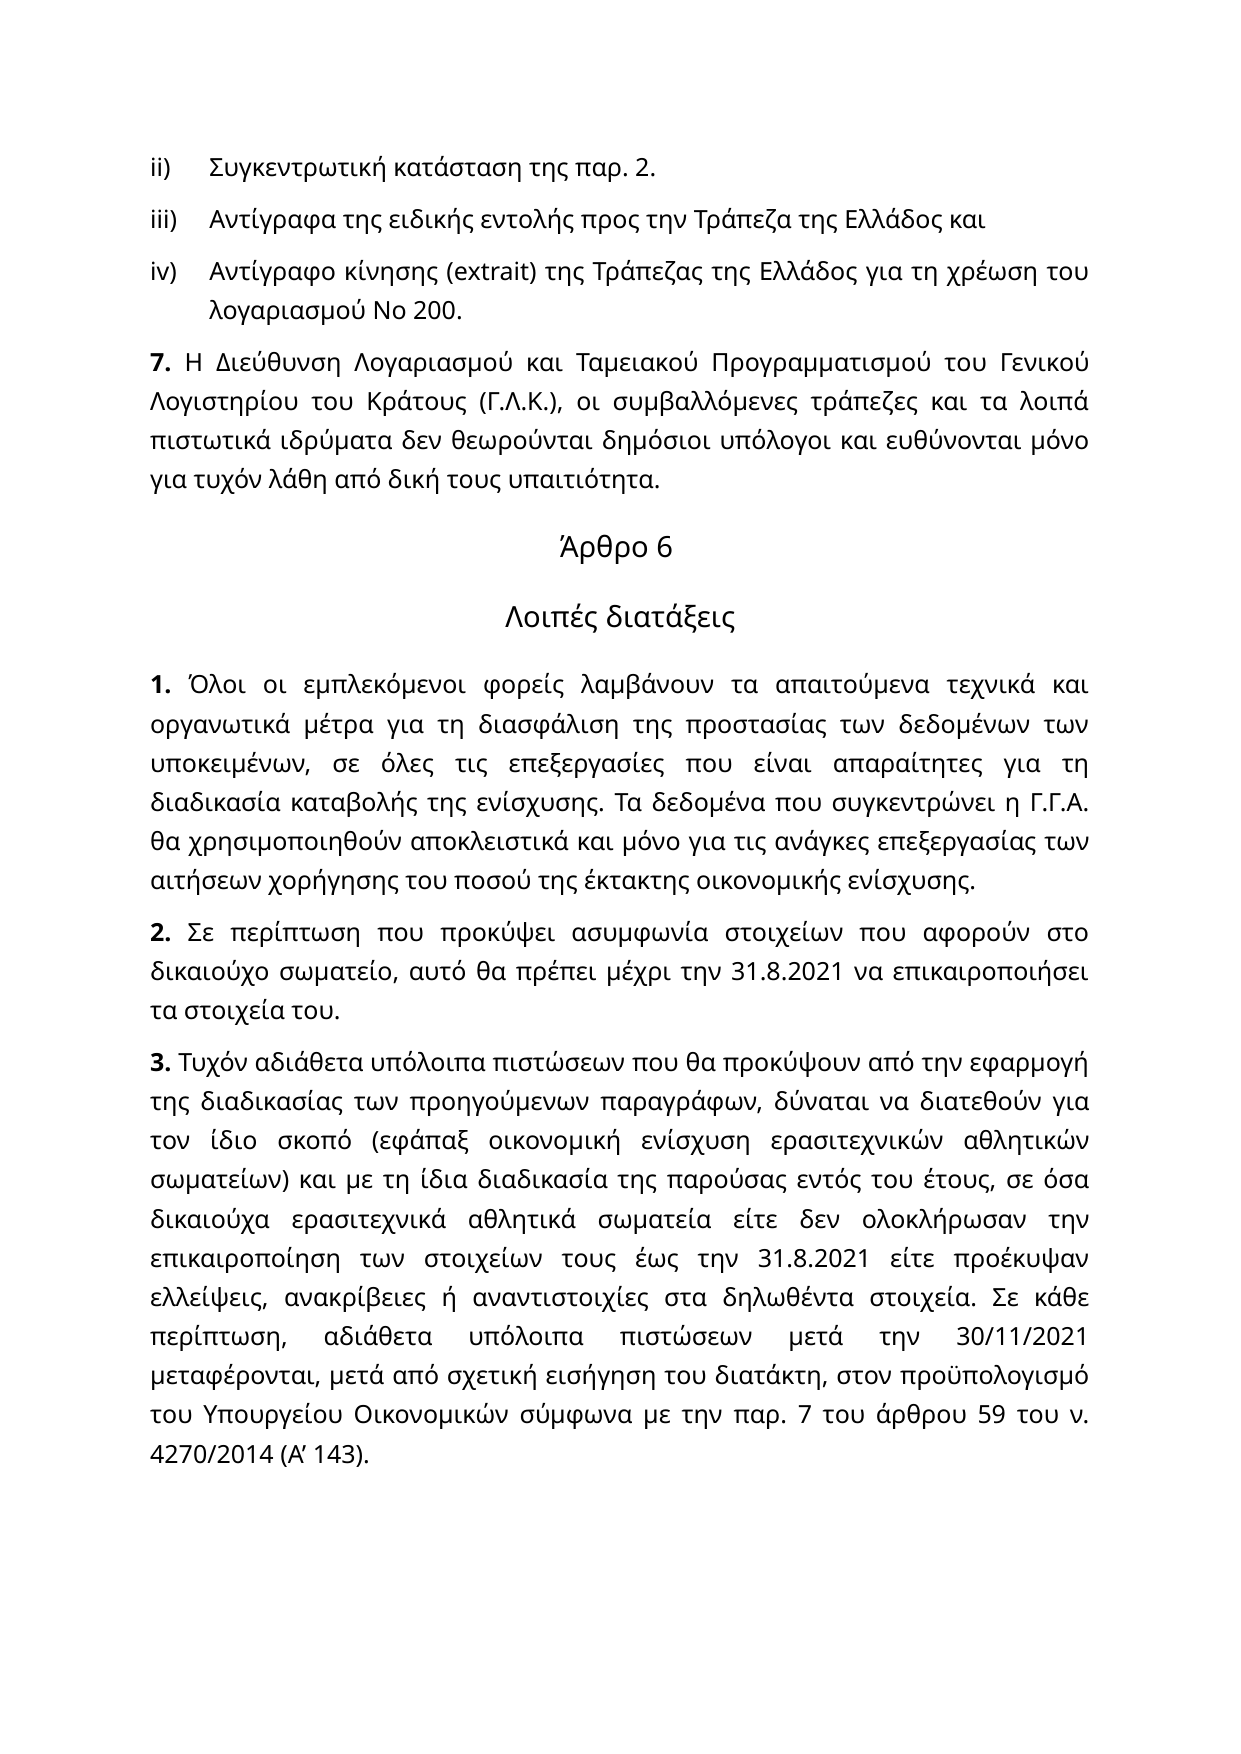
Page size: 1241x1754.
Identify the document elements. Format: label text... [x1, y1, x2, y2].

text 2. Σε περίπτωση που προκύψει ασυμφωνία στοιχείων που αφορούν στο δικαιούχο σωματείο, αυτό θα πρέπει μέχρι την 31.8.2021 να επικαιροποιήσει τα στοιχεία του. [150, 914, 1090, 1027]
list iv) Αντίγραφο κίνησης (extrait) της Τράπεζας της Ελλάδος για τη χρέωση του λογαριασμού Νο 200. [150, 253, 1090, 327]
text 1. Όλοι οι εμπλεκόμενοι φορείς λαμβάνουν τα απαιτούμενα τεχνικά και οργανωτικά μέτρα για τη διασφάλιση της προστασίας των δεδομένων των υποκειμένων, σε όλες τις επεξεργασίες που είναι απαραίτητες για τη διαδικασία καταβολής της ενίσχυσης. Τα δεδομένα που συγκεντρώνει η Γ.Γ.Α. θα χρησιμοποιηθούν αποκλειστικά και μόνο για τις ανάγκες επεξεργασίας των αιτήσεων χορήγησης του ποσού της έκτακτης οικονομικής ενίσχυσης. [150, 667, 1090, 897]
list iii) Αντίγραφα της ειδικής εντολής προς την Τράπεζα της Ελλάδος και [150, 202, 1090, 236]
text 7. Η Διεύθυνση Λογαριασμού και Ταμειακού Προγραμματισμού του Γενικού Λογιστηρίου του Κράτους (Γ.Λ.Κ.), οι συμβαλλόμενες τράπεζες και τα λοιπά πιστωτικά ιδρύματα δεν θεωρούνται δημόσιοι υπόλογοι και ευθύνονται μόνο για τυχόν λάθη από δική τους υπαιτιότητα. [150, 344, 1090, 496]
subtitle Λοιπές διατάξεις [150, 596, 1090, 636]
list ii) Συγκεντρωτική κατάσταση της παρ. 2. [150, 150, 1090, 184]
text 3. Τυχόν αδιάθετα υπόλοιπα πιστώσεων που θα προκύψουν από την εφαρμογή της διαδικασίας των προηγούμενων παραγράφων, δύναται να διατεθούν για τον ίδιο σκοπό (εφάπαξ οικονομική ενίσχυση ερασιτεχνικών αθλητικών σωματείων) και με τη ίδια διαδικασία της παρούσας εντός του έτους, σε όσα δικαιούχα ερασιτεχνικά αθλητικά σωματεία είτε δεν ολοκλήρωσαν την επικαιροποίηση των στοιχείων τους έως την 31.8.2021 είτε προέκυψαν ελλείψεις, ανακρίβειες ή αναντιστοιχίες στα δηλωθέντα στοιχεία. Σε κάθε περίπτωση, αδιάθετα υπόλοιπα πιστώσεων μετά την 30/11/2021 μεταφέρονται, μετά από σχετική εισήγηση του διατάκτη, στον προϋπολογισμό του Υπουργείου Οικονομικών σύμφωνα με την παρ. 7 του άρθρου 59 του ν. 4270/2014 (Α’ 143). [150, 1044, 1090, 1470]
subtitle Άρθρο 6 [150, 526, 1090, 566]
